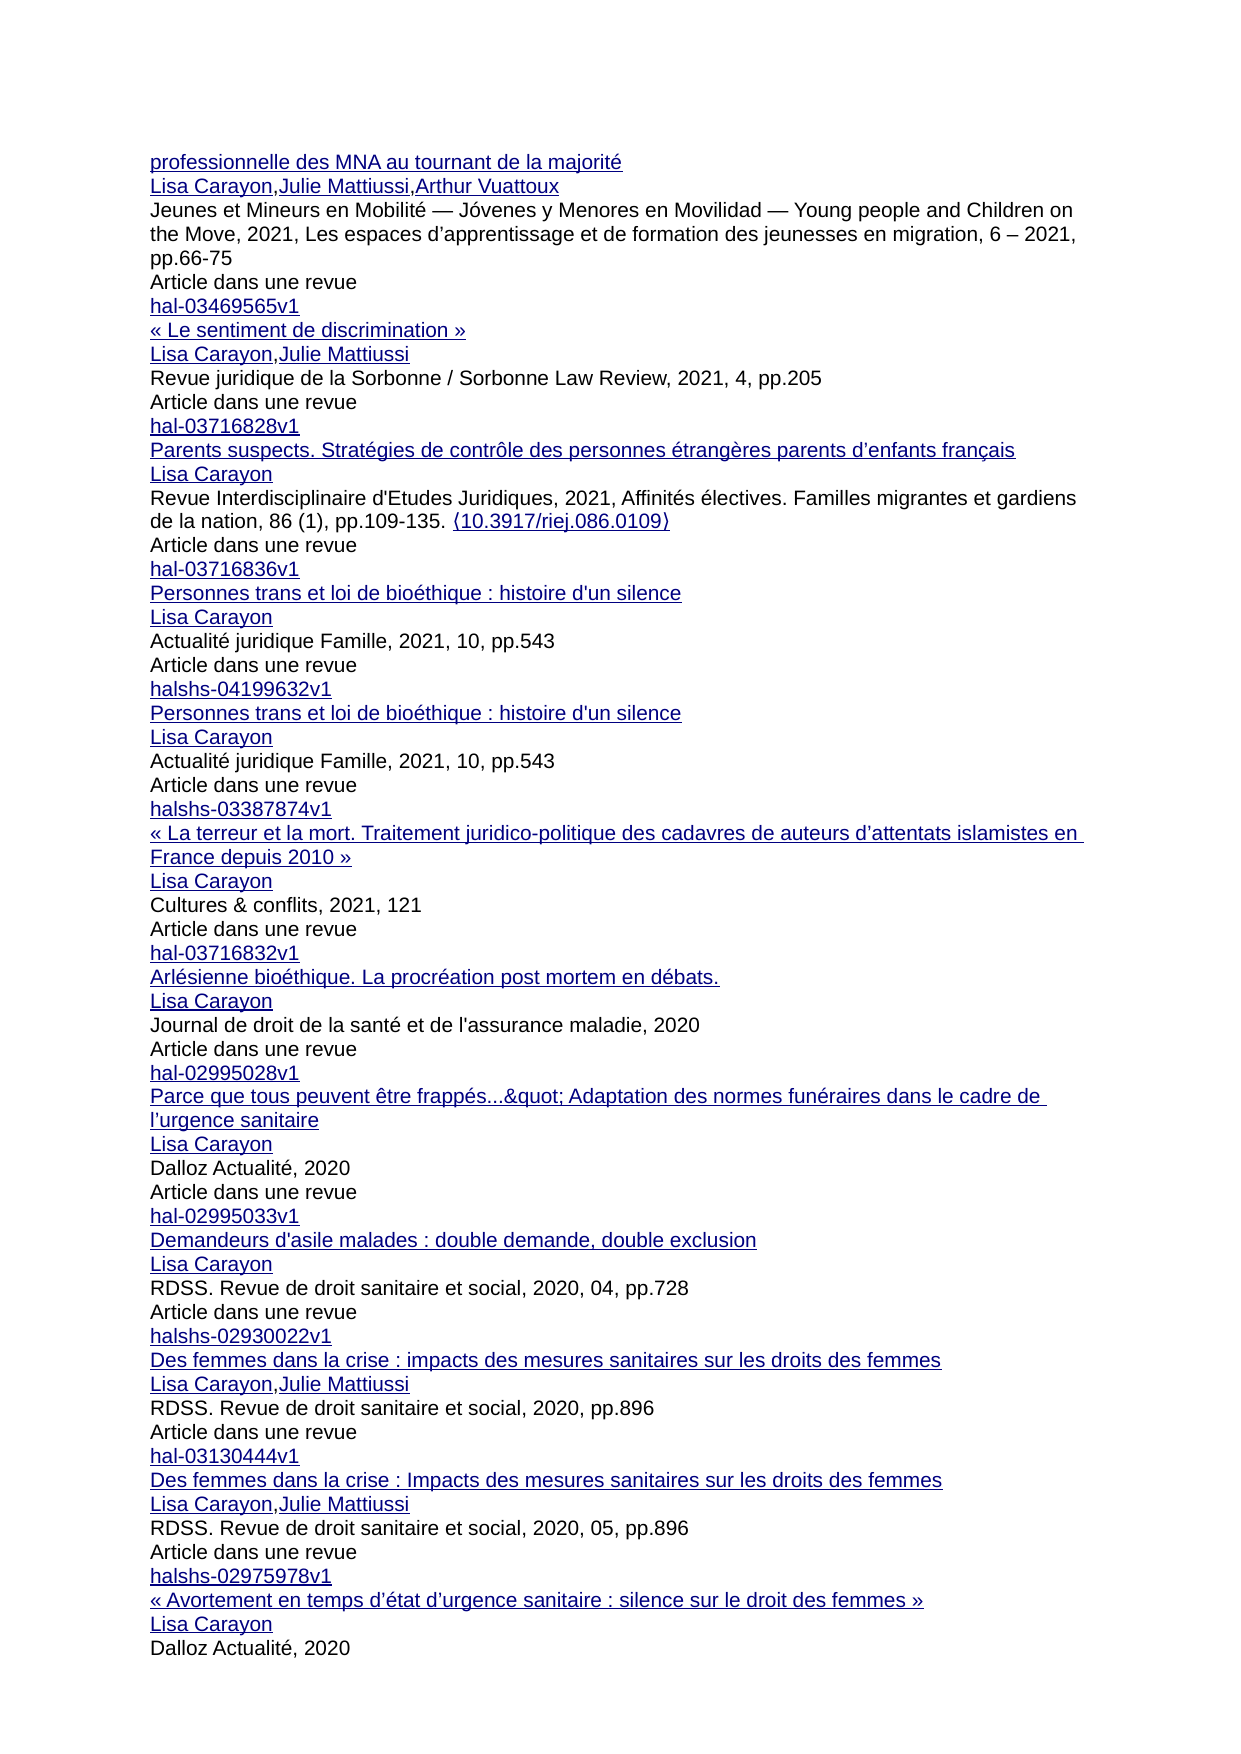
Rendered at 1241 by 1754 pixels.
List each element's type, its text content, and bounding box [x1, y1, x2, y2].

table_cell Parents suspects. Stratégies de contrôle des personnes étrangères parents d’enfants français Lisa Carayon Revue Interdisciplinaire d'Etudes Juridiques, 2021, Affinités électives. Familles migrantes et gardiens de la nation, 86 (1), pp.109-135. ⟨10.3917/riej.086.0109⟩ Article dans une revue hal-03716836v1 [150, 438, 1090, 581]
table_cell « Avortement en temps d’état d’urgence sanitaire : silence sur le droit des femmes » Lisa Carayon Dalloz Actualité, 2020 [150, 1588, 1090, 1659]
table_cell Des femmes dans la crise : Impacts des mesures sanitaires sur les droits des femmes Lisa Carayon,Julie Mattiussi RDSS. Revue de droit sanitaire et social, 2020, 05, pp.896 Article dans une revue halshs-02975978v1 [150, 1468, 1090, 1587]
table_cell « La terreur et la mort. Traitement juridico-politique des cadavres de auteurs d’attentats islamistes en France depuis 2010 » Lisa Carayon Cultures & conflits, 2021, 121 Article dans une revue hal-03716832v1 [150, 821, 1090, 964]
table_cell Arlésienne bioéthique. La procréation post mortem en débats. Lisa Carayon Journal de droit de la santé et de l'assurance maladie, 2020 Article dans une revue hal-02995028v1 [150, 965, 1090, 1084]
table_cell Demandeurs d'asile malades : double demande, double exclusion Lisa Carayon RDSS. Revue de droit sanitaire et social, 2020, 04, pp.728 Article dans une revue halshs-02930022v1 [150, 1228, 1090, 1348]
table_cell Personnes trans et loi de bioéthique : histoire d'un silence Lisa Carayon Actualité juridique Famille, 2021, 10, pp.543 Article dans une revue halshs-03387874v1 [150, 701, 1090, 821]
table_cell Des femmes dans la crise : impacts des mesures sanitaires sur les droits des femmes Lisa Carayon,Julie Mattiussi RDSS. Revue de droit sanitaire et social, 2020, pp.896 Article dans une revue hal-03130444v1 [150, 1348, 1090, 1468]
table_cell Personnes trans et loi de bioéthique : histoire d'un silence Lisa Carayon Actualité juridique Famille, 2021, 10, pp.543 Article dans une revue halshs-04199632v1 [150, 581, 1090, 701]
table_cell Parce que tous peuvent être frappés...&quot; Adaptation des normes funéraires dans le cadre de l’urgence sanitaire Lisa Carayon Dalloz Actualité, 2020 Article dans une revue hal-02995033v1 [150, 1084, 1090, 1228]
table_cell « Le sentiment de discrimination » Lisa Carayon,Julie Mattiussi Revue juridique de la Sorbonne / Sorbonne Law Review, 2021, 4, pp.205 Article dans une revue hal-03716828v1 [150, 318, 1090, 437]
table_cell professionnelle des MNA au tournant de la majorité Lisa Carayon,Julie Mattiussi,Arthur Vuattoux Jeunes et Mineurs en Mobilité — Jóvenes y Menores en Movilidad — Young people and Children on the Move, 2021, Les espaces d’apprentissage et de formation des jeunesses en migration, 6 – 2021, pp.66-75 Article dans une revue hal-03469565v1 [150, 150, 1090, 318]
